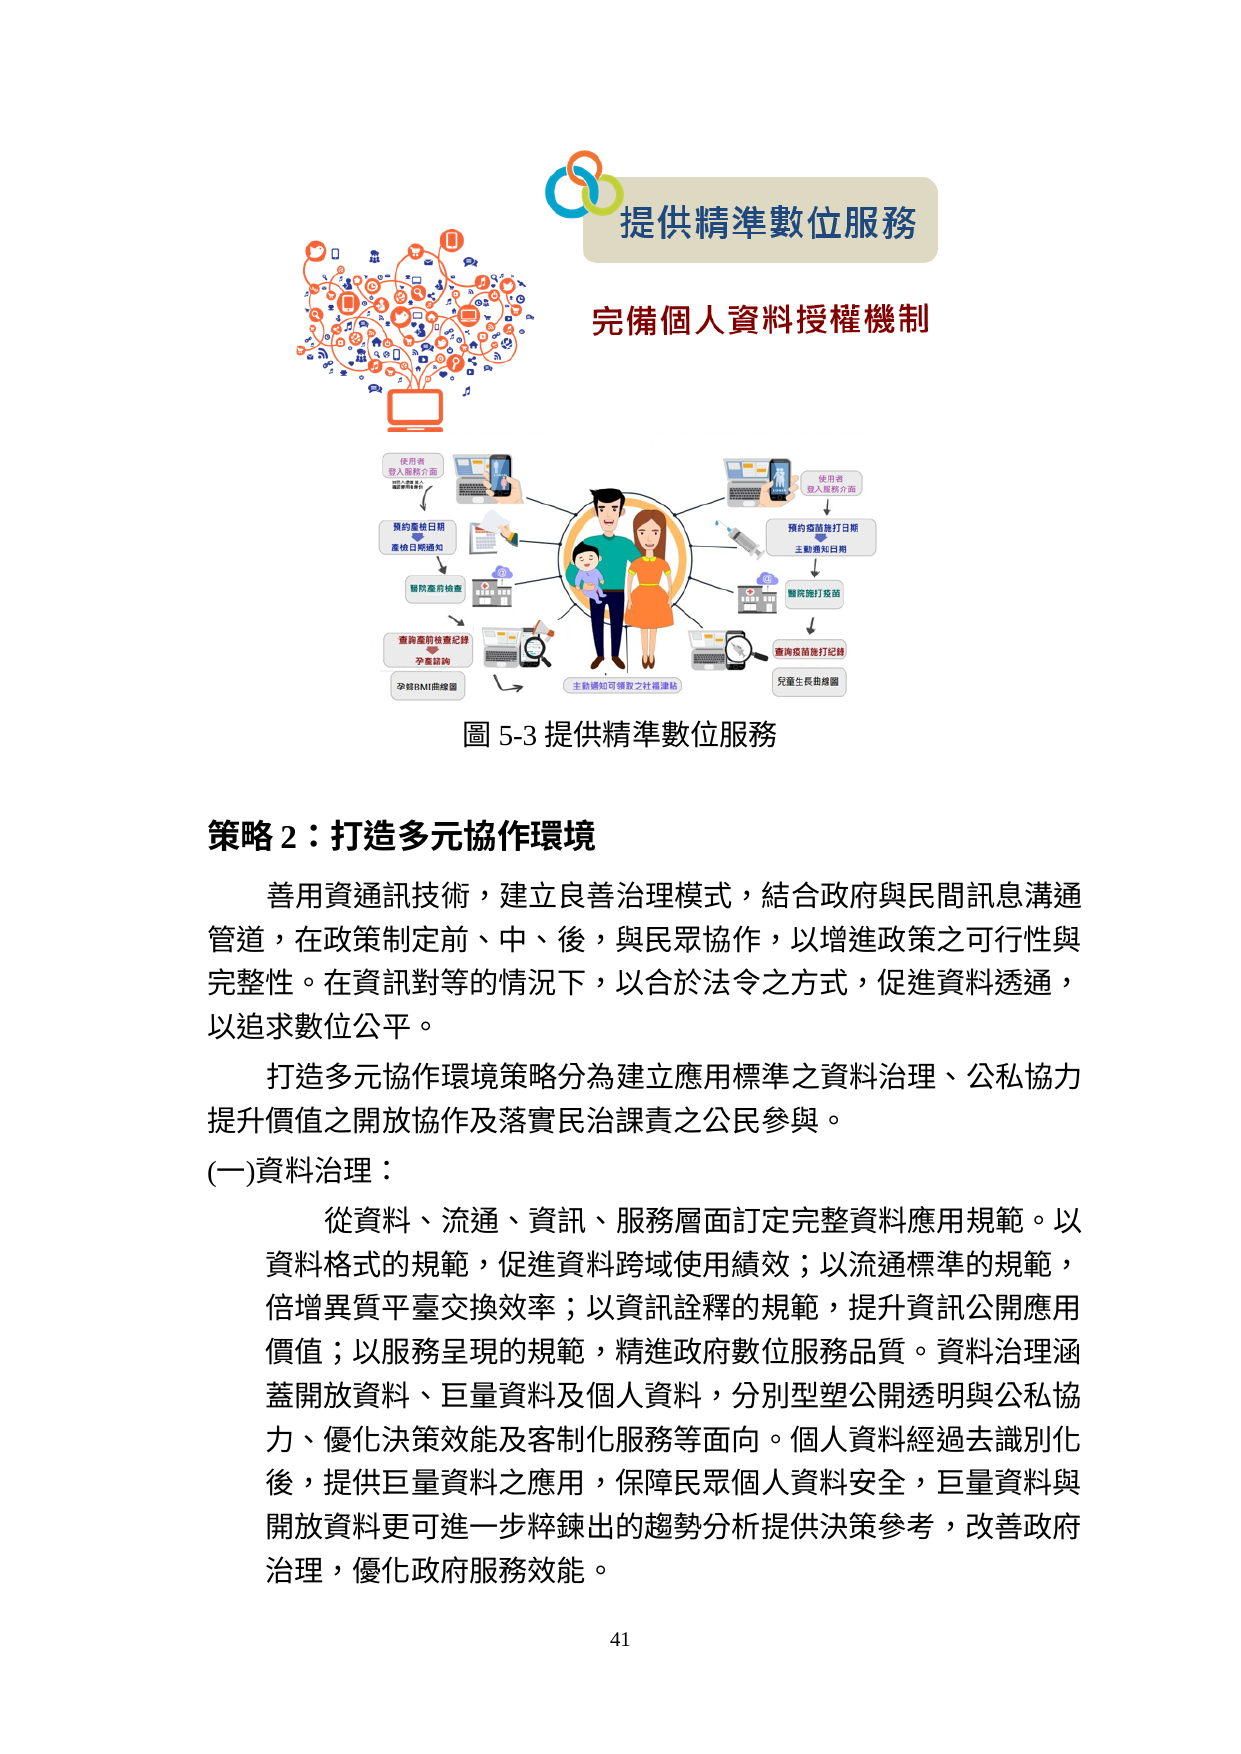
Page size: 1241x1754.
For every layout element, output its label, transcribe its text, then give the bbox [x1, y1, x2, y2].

text 圖 5-3 提供精準數位服務 [148, 710, 1092, 754]
picture [296, 147, 944, 704]
text 善用資通訊技術，建立良善治理模式，結合政府與民間訊息溝通管道，在政策制定前、中、後，與民眾協作，以增進政策之可行性與完整性。在資訊對等的情況下，以合於法令之方式，促進資料透通，以追求數位公平。 [207, 871, 1092, 1046]
subtitle 策略2：打造多元協作環境 [207, 810, 1092, 858]
text 打造多元協作環境策略分為建立應用標準之資料治理、公私協力提升價值之開放協作及落實民治課責之公民參與。 [207, 1052, 1092, 1140]
text 從資料、流通、資訊、服務層面訂定完整資料應用規範。以資料格式的規範，促進資料跨域使用績效；以流通標準的規範，倍增異質平臺交換效率；以資訊詮釋的規範，提升資訊公開應用價值；以服務呈現的規範，精進政府數位服務品質。資料治理涵蓋開放資料、巨量資料及個人資料，分別型塑公開透明與公私協力、優化決策效能及客制化服務等面向。個人資料經過去識別化後，提供巨量資料之應用，保障民眾個人資料安全，巨量資料與開放資料更可進一步粹鍊出的趨勢分析提供決策參考，改善政府治理，優化政府服務效能。 [265, 1196, 1092, 1590]
list 資料治理： [207, 1146, 1092, 1190]
